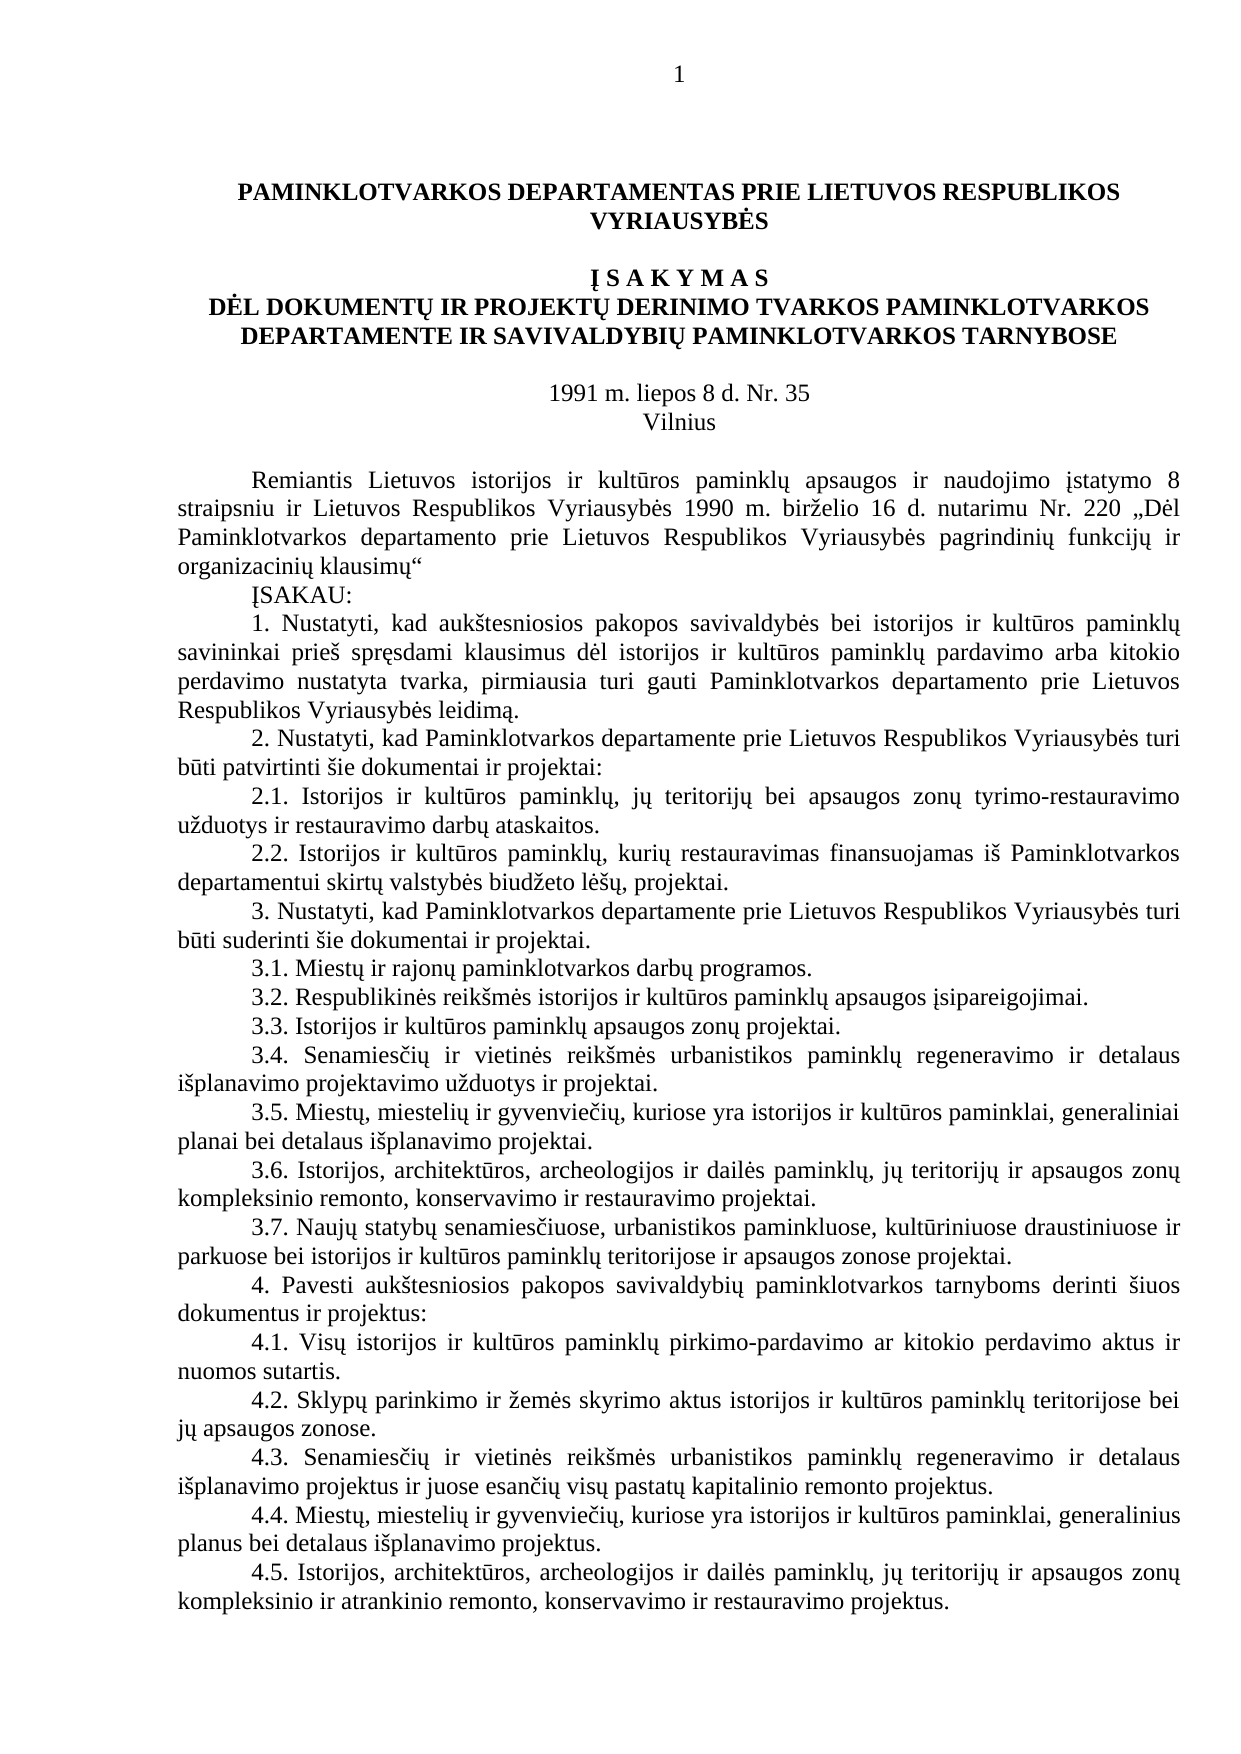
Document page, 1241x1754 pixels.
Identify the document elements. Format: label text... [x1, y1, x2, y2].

text 3.1. Miestų ir rajonų paminklotvarkos darbų programos. [177, 953, 1181, 982]
text 4. Pavesti aukštesniosios pakopos savivaldybių paminklotvarkos tarnyboms derinti šiuos dokumentus ir projektus: [177, 1270, 1181, 1327]
text ĮSAKAU: [177, 580, 1181, 608]
text 4.3. Senamiesčių ir vietinės reikšmės urbanistikos paminklų regeneravimo ir detalaus išplanavimo projektus ir juose esančių visų pastatų kapitalinio remonto projektus. [177, 1442, 1181, 1500]
text Remiantis Lietuvos istorijos ir kultūros paminklų apsaugos ir naudojimo įstatymo 8 straipsniu ir Lietuvos Respublikos Vyriausybės 1990 m. birželio 16 d. nutarimu Nr. 220 „Dėl Paminklotvarkos departamento prie Lietuvos Respublikos Vyriausybės pagrindinių funkcijų ir organizacinių klausimų“ [177, 465, 1181, 580]
text 3.3. Istorijos ir kultūros paminklų apsaugos zonų projektai. [177, 1011, 1181, 1040]
text 2. Nustatyti, kad Paminklotvarkos departamente prie Lietuvos Respublikos Vyriausybės turi būti patvirtinti šie dokumentai ir projektai: [177, 723, 1181, 781]
text PAMINKLOTVARKOS DEPARTAMENTAS PRIE LIETUVOS RESPUBLIKOS VYRIAUSYBĖS [177, 177, 1181, 235]
text 3.7. Naujų statybų senamiesčiuose, urbanistikos paminkluose, kultūriniuose draustiniuose ir parkuose bei istorijos ir kultūros paminklų teritorijose ir apsaugos zonose projektai. [177, 1212, 1181, 1270]
text 1. Nustatyti, kad aukštesniosios pakopos savivaldybės bei istorijos ir kultūros paminklų savininkai prieš spręsdami klausimus dėl istorijos ir kultūros paminklų pardavimo arba kitokio perdavimo nustatyta tvarka, pirmiausia turi gauti Paminklotvarkos departamento prie Lietuvos Respublikos Vyriausybės leidimą. [177, 608, 1181, 723]
text 2.2. Istorijos ir kultūros paminklų, kurių restauravimas finansuojamas iš Paminklotvarkos departamentui skirtų valstybės biudžeto lėšų, projektai. [177, 838, 1181, 896]
text 1991 m. liepos 8 d. Nr. 35 [177, 378, 1181, 407]
text DĖL DOKUMENTŲ IR PROJEKTŲ DERINIMO TVARKOS PAMINKLOTVARKOS DEPARTAMENTE IR SAVIVALDYBIŲ PAMINKLOTVARKOS TARNYBOSE [177, 292, 1181, 350]
text 4.2. Sklypų parinkimo ir žemės skyrimo aktus istorijos ir kultūros paminklų teritorijose bei jų apsaugos zonose. [177, 1385, 1181, 1442]
text 3. Nustatyti, kad Paminklotvarkos departamente prie Lietuvos Respublikos Vyriausybės turi būti suderinti šie dokumentai ir projektai. [177, 896, 1181, 953]
text 3.5. Miestų, miestelių ir gyvenviečių, kuriose yra istorijos ir kultūros paminklai, generaliniai planai bei detalaus išplanavimo projektai. [177, 1097, 1181, 1155]
text 3.2. Respublikinės reikšmės istorijos ir kultūros paminklų apsaugos įsipareigojimai. [177, 982, 1181, 1011]
text 4.1. Visų istorijos ir kultūros paminklų pirkimo-pardavimo ar kitokio perdavimo aktus ir nuomos sutartis. [177, 1327, 1181, 1385]
text Į S A K Y M A S [177, 263, 1181, 292]
text 4.4. Miestų, miestelių ir gyvenviečių, kuriose yra istorijos ir kultūros paminklai, generalinius planus bei detalaus išplanavimo projektus. [177, 1500, 1181, 1557]
text Vilnius [177, 407, 1181, 436]
text 4.5. Istorijos, architektūros, archeologijos ir dailės paminklų, jų teritorijų ir apsaugos zonų kompleksinio ir atrankinio remonto, konservavimo ir restauravimo projektus. [177, 1557, 1181, 1615]
text 3.4. Senamiesčių ir vietinės reikšmės urbanistikos paminklų regeneravimo ir detalaus išplanavimo projektavimo užduotys ir projektai. [177, 1040, 1181, 1097]
text 3.6. Istorijos, architektūros, archeologijos ir dailės paminklų, jų teritorijų ir apsaugos zonų kompleksinio remonto, konservavimo ir restauravimo projektai. [177, 1155, 1181, 1212]
text 2.1. Istorijos ir kultūros paminklų, jų teritorijų bei apsaugos zonų tyrimo-restauravimo užduotys ir restauravimo darbų ataskaitos. [177, 781, 1181, 838]
